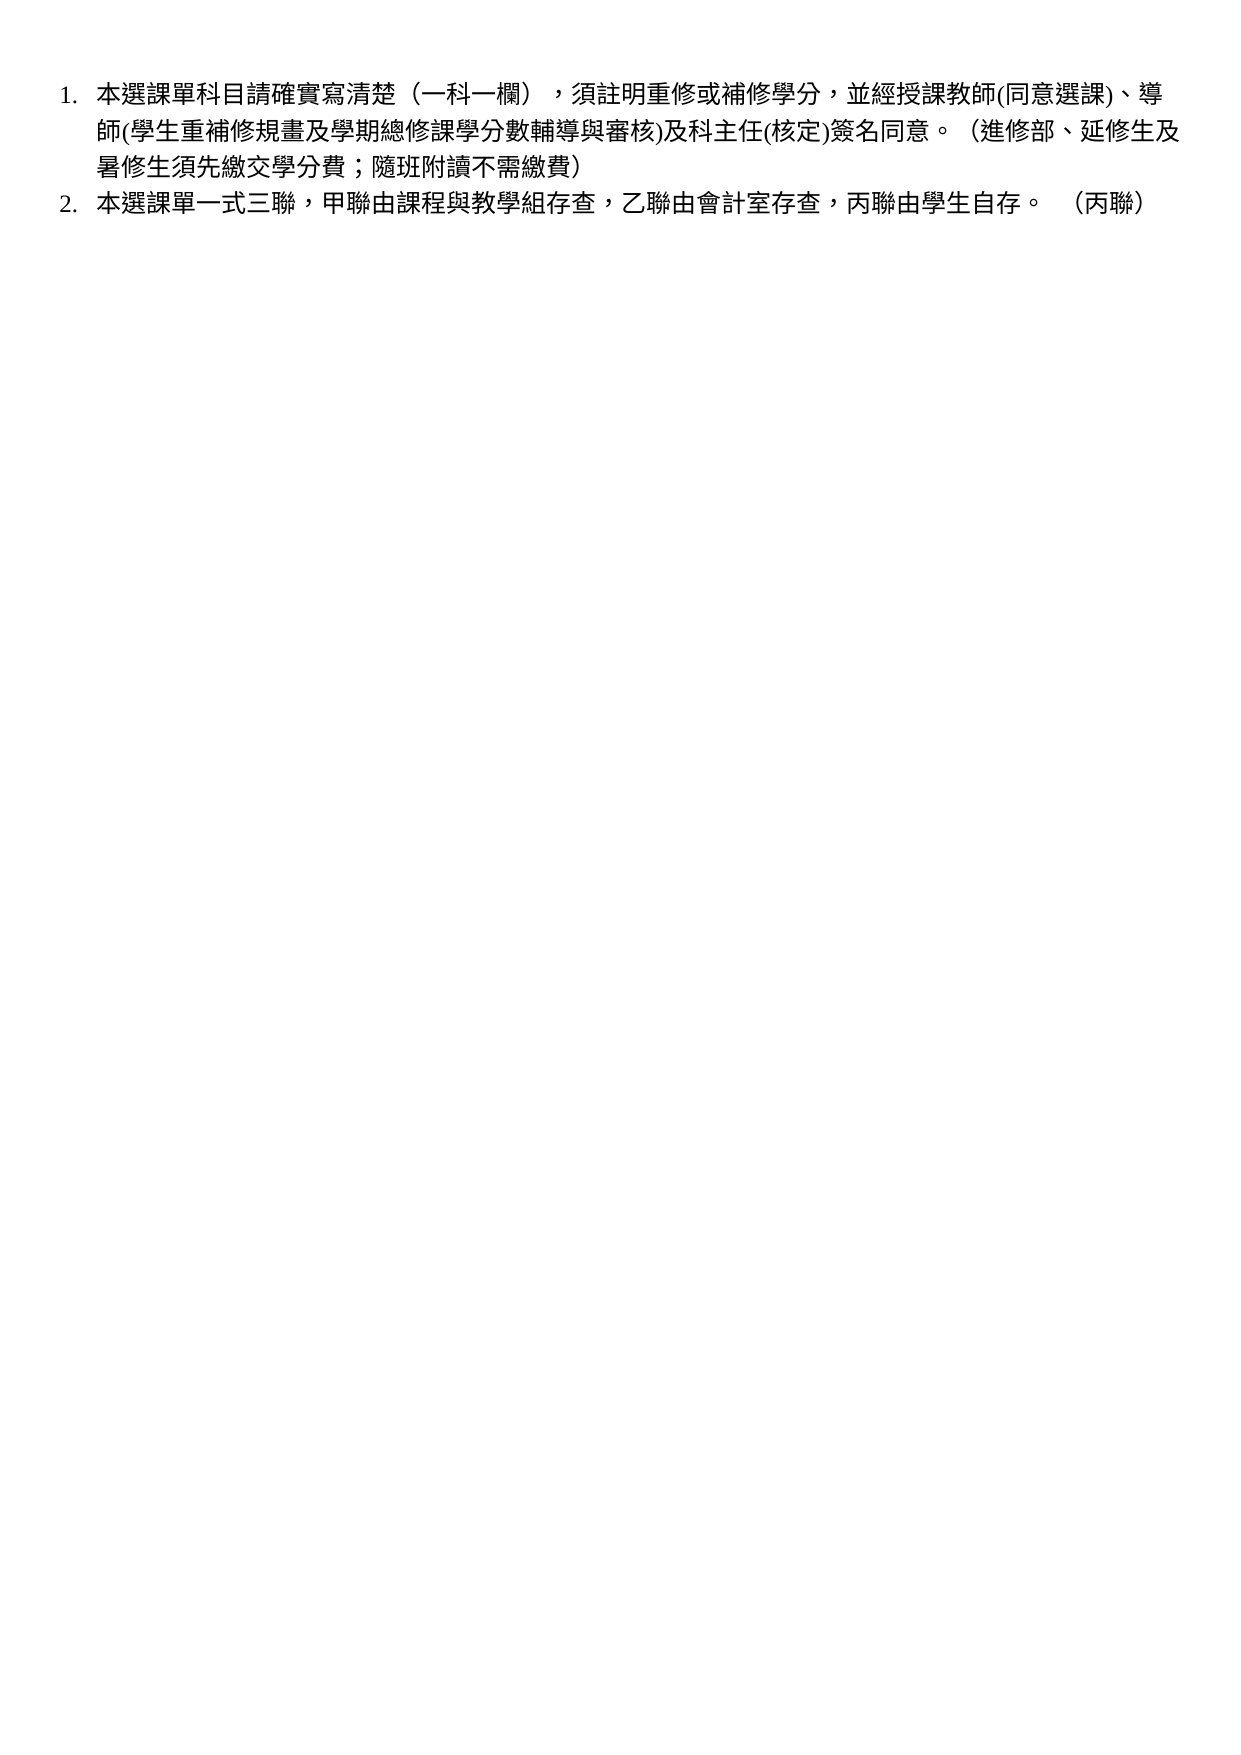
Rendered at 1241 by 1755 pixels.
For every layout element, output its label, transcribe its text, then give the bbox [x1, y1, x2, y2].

list 本選課單科目請確實寫清楚（一科一欄），須註明重修或補修學分，並經授課教師(同意選課)、導師(學生重補修規畫及學期總修課學分數輔導與審核)及科主任(核定)簽名同意。（進修部、延修生及暑修生須先繳交學分費；隨班附讀不需繳費） [59, 75, 1181, 184]
list 本選課單一式三聯，甲聯由課程與教學組存查，乙聯由會計室存查，丙聯由學生自存。 （丙聯） [59, 184, 1181, 220]
